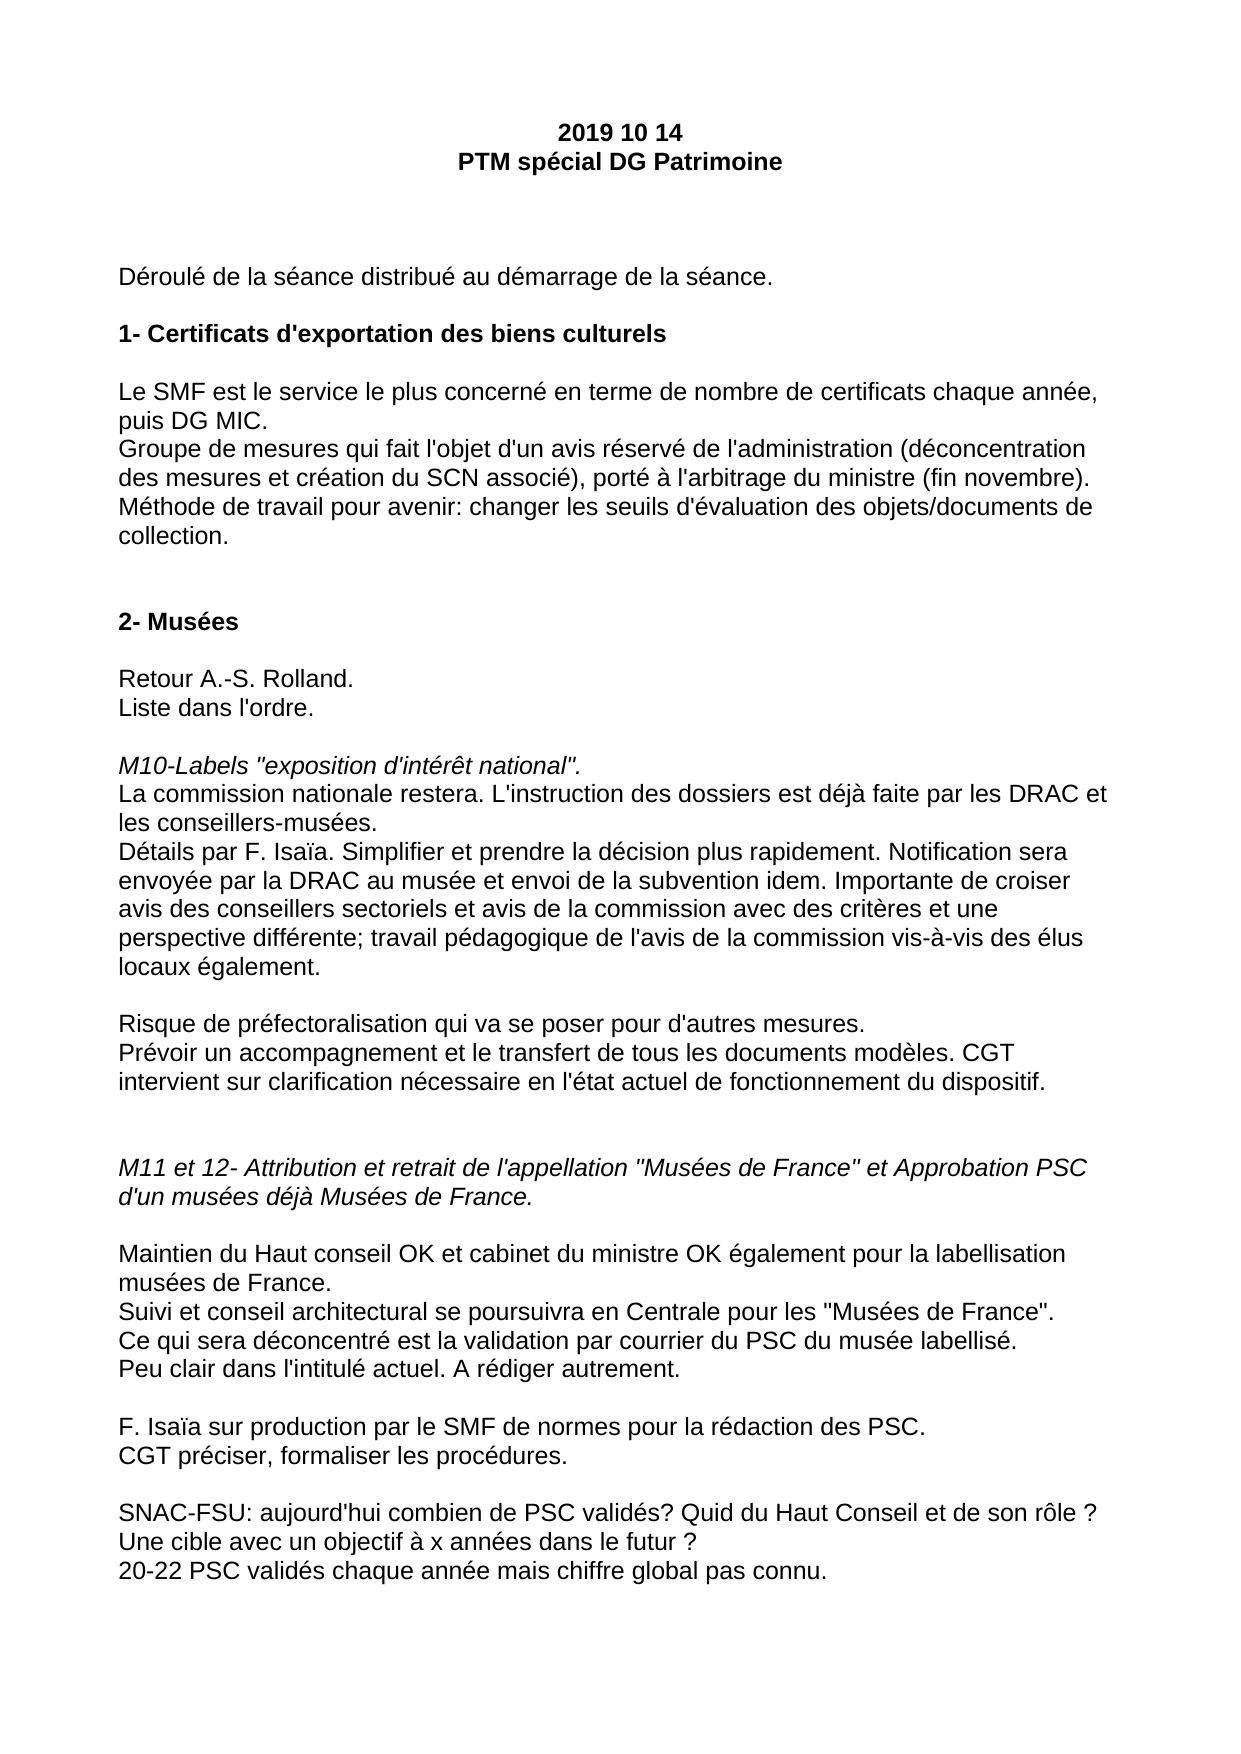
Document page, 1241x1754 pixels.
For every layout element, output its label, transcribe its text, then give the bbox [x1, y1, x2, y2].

text 2- Musées [118, 607, 1122, 636]
text 1- Certificats d'exportation des biens culturels [118, 319, 1122, 348]
text M11 et 12- Attribution et retrait de l'appellation "Musées de France" et Approbation PSC d'un musées déjà Musées de France. [118, 1153, 1122, 1211]
text Méthode de travail pour avenir: changer les seuils d'évaluation des objets/documents de collection. [118, 492, 1122, 549]
text La commission nationale restera. L'instruction des dossiers est déjà faite par les DRAC et les conseillers-musées. [118, 779, 1122, 837]
text Ce qui sera déconcentré est la validation par courrier du PSC du musée labellisé. [118, 1326, 1122, 1354]
text Suivi et conseil architectural se poursuivra en Centrale pour les "Musées de France". [118, 1297, 1122, 1326]
text Une cible avec un objectif à x années dans le futur ? [118, 1527, 1122, 1556]
text Peu clair dans l'intitulé actuel. A rédiger autrement. [118, 1354, 1122, 1383]
text SNAC-FSU: aujourd'hui combien de PSC validés? Quid du Haut Conseil et de son rôle ? [118, 1498, 1122, 1527]
text M10-Labels "exposition d'intérêt national". [118, 751, 1122, 779]
text CGT préciser, formaliser les procédures. [118, 1441, 1122, 1469]
text Détails par F. Isaïa. Simplifier et prendre la décision plus rapidement. Notification sera envoyée par la DRAC au musée et envoi de la subvention idem. Importante de croiser avis des conseillers sectoriels et avis de la commission avec des critères et une perspective différente; travail pédagogique de l'avis de la commission vis-à-vis des élus locaux également. [118, 837, 1122, 981]
text Groupe de mesures qui fait l'objet d'un avis réservé de l'administration (déconcentration des mesures et création du SCN associé), porté à l'arbitrage du ministre (fin novembre). [118, 434, 1122, 492]
text Retour A.-S. Rolland. [118, 664, 1122, 693]
text Prévoir un accompagnement et le transfert de tous les documents modèles. CGT intervient sur clarification nécessaire en l'état actuel de fonctionnement du dispositif. [118, 1038, 1122, 1096]
text Liste dans l'ordre. [118, 693, 1122, 722]
text 2019 10 14 [118, 118, 1122, 147]
text Maintien du Haut conseil OK et cabinet du ministre OK également pour la labellisation musées de France. [118, 1239, 1122, 1297]
text Le SMF est le service le plus concerné en terme de nombre de certificats chaque année, puis DG MIC. [118, 377, 1122, 434]
text 20-22 PSC validés chaque année mais chiffre global pas connu. [118, 1556, 1122, 1584]
text Déroulé de la séance distribué au démarrage de la séance. [118, 262, 1122, 291]
text Risque de préfectoralisation qui va se poser pour d'autres mesures. [118, 1009, 1122, 1038]
text PTM spécial DG Patrimoine [118, 147, 1122, 176]
text F. Isaïa sur production par le SMF de normes pour la rédaction des PSC. [118, 1412, 1122, 1441]
